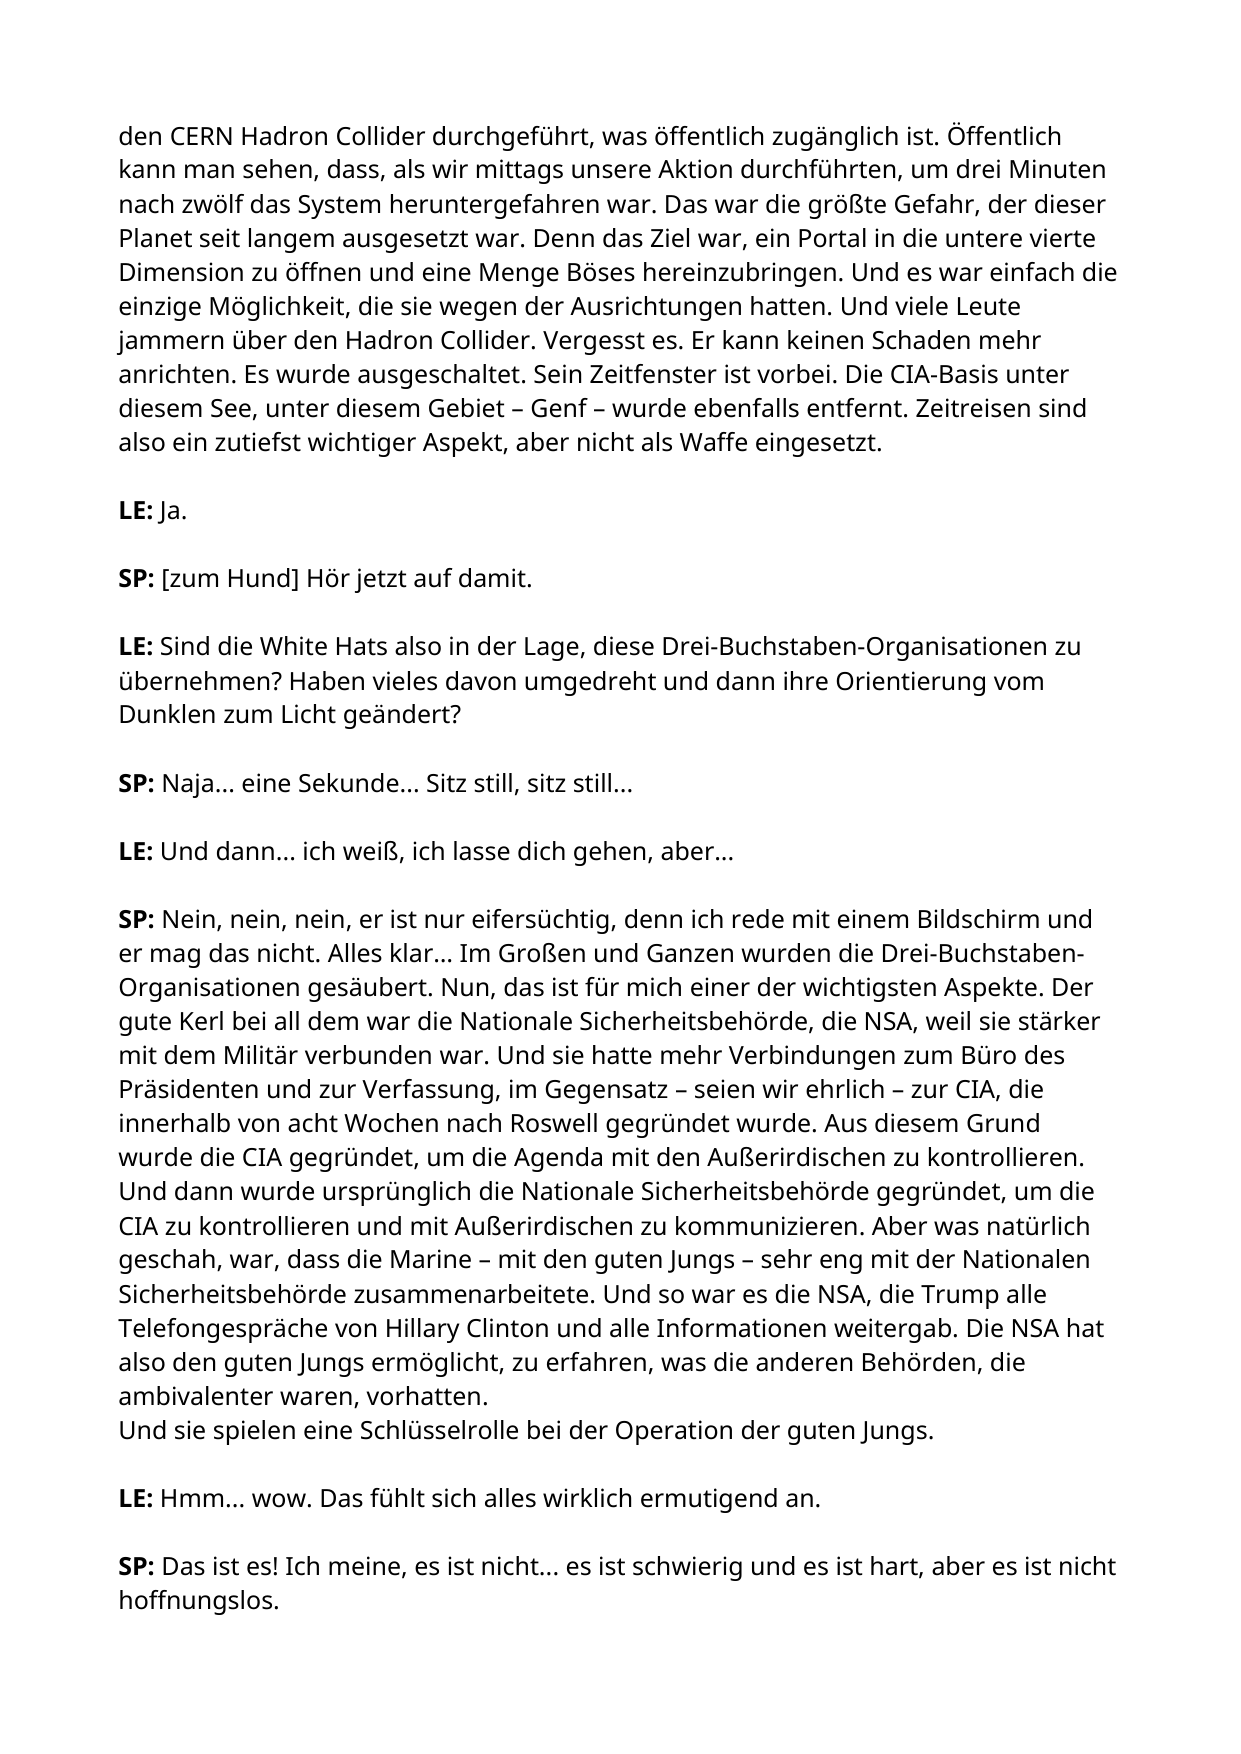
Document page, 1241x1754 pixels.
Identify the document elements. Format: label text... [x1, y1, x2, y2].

text LE: Ja. [118, 493, 1122, 527]
text SP: Nein, nein, nein, er ist nur eifersüchtig, denn ich rede mit einem Bildschirm und er mag das nicht. Alles klar… Im Großen und Ganzen wurden die Drei-Buchstaben-Organisationen gesäubert. Nun, das ist für mich einer der wichtigsten Aspekte. Der gute Kerl bei all dem war die Nationale Sicherheitsbehörde, die NSA, weil sie stärker mit dem Militär verbunden war. Und sie hatte mehr Verbindungen zum Büro des Präsidenten und zur Verfassung, im Gegensatz – seien wir ehrlich – zur CIA, die innerhalb von acht Wochen nach Roswell gegründet wurde. Aus diesem Grund wurde die CIA gegründet, um die Agenda mit den Außerirdischen zu kontrollieren. Und dann wurde ursprünglich die Nationale Sicherheitsbehörde gegründet, um die CIA zu kontrollieren und mit Außerirdischen zu kommunizieren. Aber was natürlich geschah, war, dass die Marine – mit den guten Jungs – sehr eng mit der Nationalen Sicherheitsbehörde zusammenarbeitete. Und so war es die NSA, die Trump alle Telefongespräche von Hillary Clinton und alle Informationen weitergab. Die NSA hat also den guten Jungs ermöglicht, zu erfahren, was die anderen Behörden, die ambivalenter waren, vorhatten. [118, 902, 1122, 1412]
text LE: Und dann... ich weiß, ich lasse dich gehen, aber... [118, 833, 1122, 867]
text SP: [zum Hund] Hör jetzt auf damit. [118, 561, 1122, 595]
text LE: Sind die White Hats also in der Lage, diese Drei-Buchstaben-Organisationen zu übernehmen? Haben vieles davon umgedreht und dann ihre Orientierung vom Dunklen zum Licht geändert? [118, 629, 1122, 731]
text SP: Das ist es! Ich meine, es ist nicht... es ist schwierig und es ist hart, aber es ist nicht hoffnungslos. [118, 1549, 1122, 1617]
text SP: Naja... eine Sekunde... Sitz still, sitz still... [118, 765, 1122, 799]
text LE: Hmm... wow. Das fühlt sich alles wirklich ermutigend an. [118, 1481, 1122, 1515]
text den CERN Hadron Collider durchgeführt, was öffentlich zugänglich ist. Öffentlich kann man sehen, dass, als wir mittags unsere Aktion durchführten, um drei Minuten nach zwölf das System heruntergefahren war. Das war die größte Gefahr, der dieser Planet seit langem ausgesetzt war. Denn das Ziel war, ein Portal in die untere vierte Dimension zu öffnen und eine Menge Böses hereinzubringen. Und es war einfach die einzige Möglichkeit, die sie wegen der Ausrichtungen hatten. Und viele Leute jammern über den Hadron Collider. Vergesst es. Er kann keinen Schaden mehr anrichten. Es wurde ausgeschaltet. Sein Zeitfenster ist vorbei. Die CIA-Basis unter diesem See, unter diesem Gebiet – Genf – wurde ebenfalls entfernt. Zeitreisen sind also ein zutiefst wichtiger Aspekt, aber nicht als Waffe eingesetzt. [118, 118, 1122, 459]
text Und sie spielen eine Schlüsselrolle bei der Operation der guten Jungs. [118, 1412, 1122, 1447]
